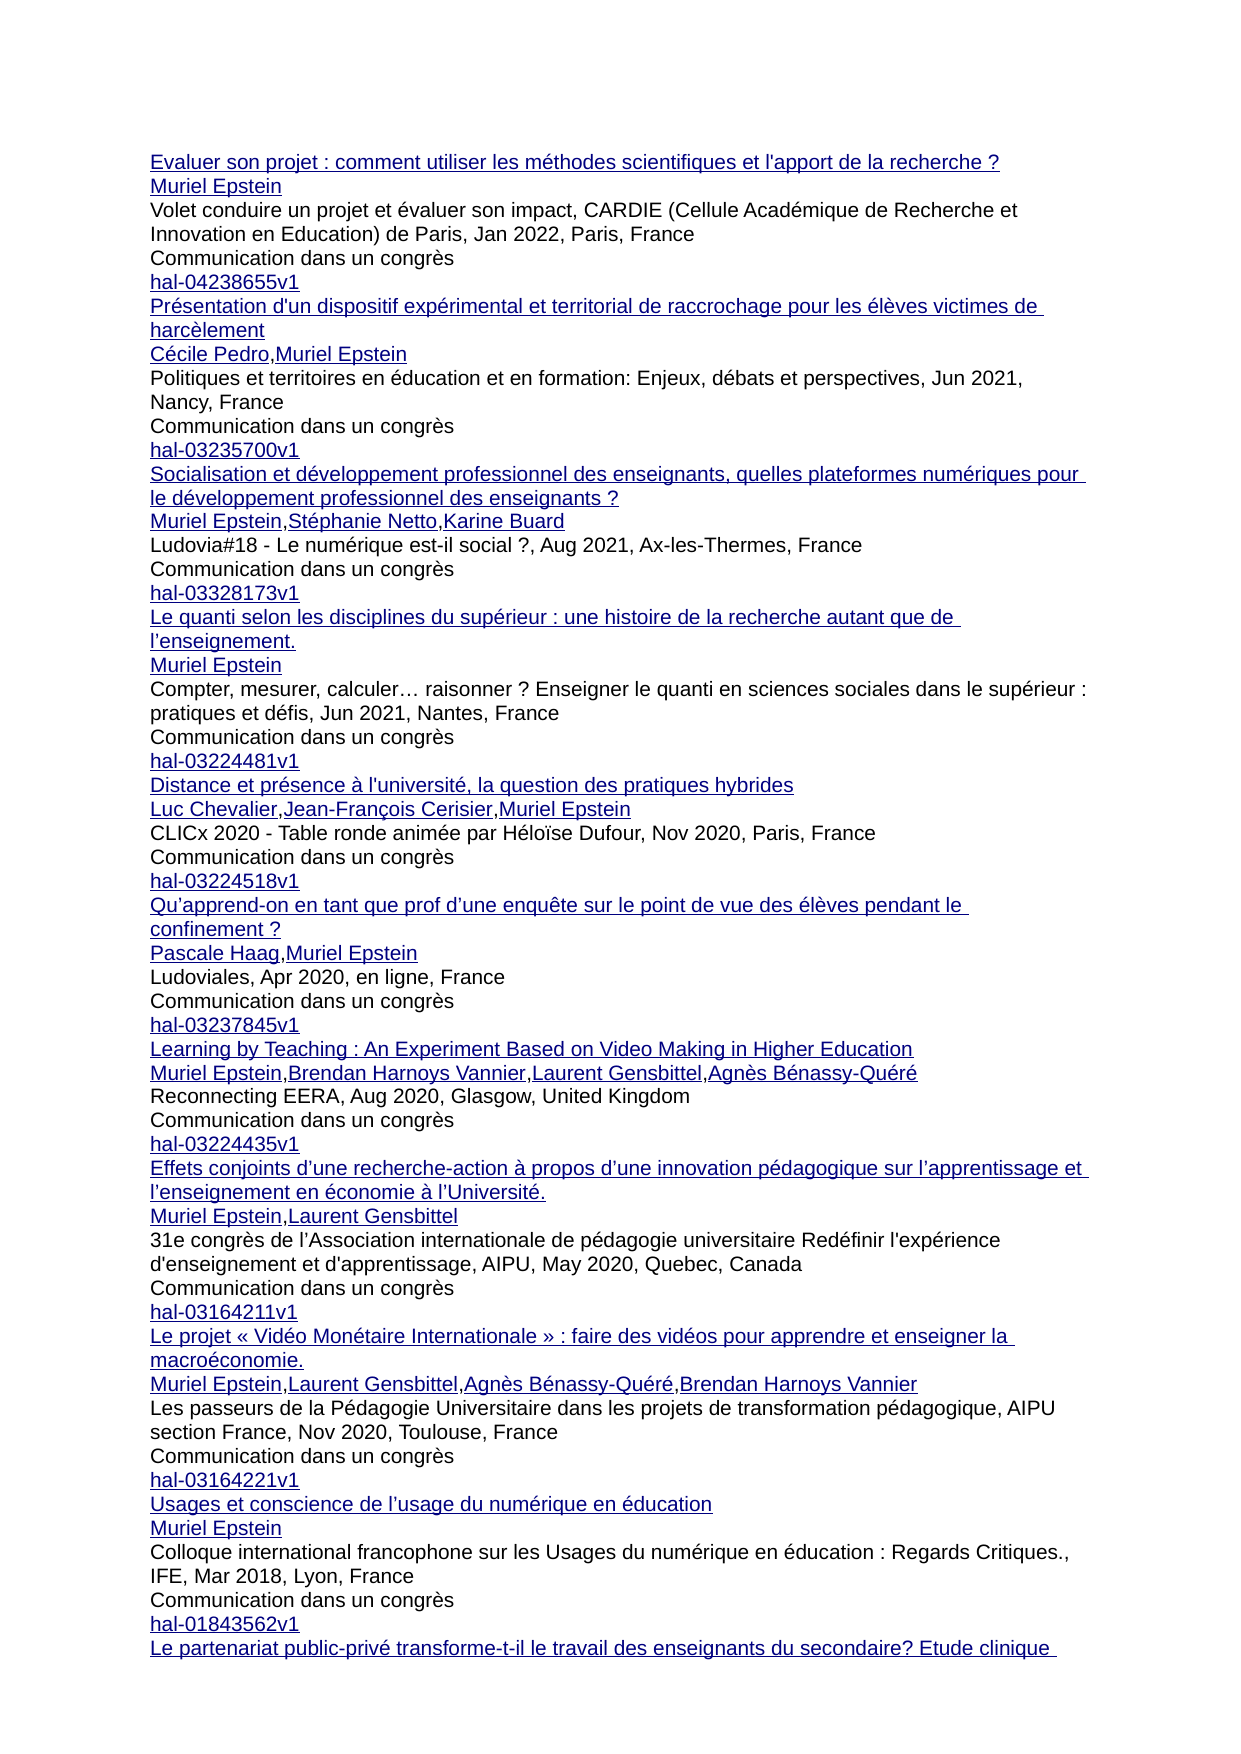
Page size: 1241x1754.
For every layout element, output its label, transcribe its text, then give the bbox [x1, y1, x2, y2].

table_cell Learning by Teaching : An Experiment Based on Video Making in Higher Education Muriel Epstein,Brendan Harnoys Vannier,Laurent Gensbittel,Agnès Bénassy-Quéré Reconnecting EERA, Aug 2020, Glasgow, United Kingdom Communication dans un congrès hal-03224435v1 [150, 1036, 1090, 1156]
table_cell Qu’apprend-on en tant que prof d’une enquête sur le point de vue des élèves pendant le confinement ? Pascale Haag,Muriel Epstein Ludoviales, Apr 2020, en ligne, France Communication dans un congrès hal-03237845v1 [150, 893, 1090, 1036]
table_cell Socialisation et développement professionnel des enseignants, quelles plateformes numériques pour le développement professionnel des enseignants ? Muriel Epstein,Stéphanie Netto,Karine Buard Ludovia#18 - Le numérique est-il social ?, Aug 2021, Ax-les-Thermes, France Communication dans un congrès hal-03328173v1 [150, 461, 1090, 605]
table_cell Le quanti selon les disciplines du supérieur : une histoire de la recherche autant que de l’enseignement. Muriel Epstein Compter, mesurer, calculer… raisonner ? Enseigner le quanti en sciences sociales dans le supérieur : pratiques et défis, Jun 2021, Nantes, France Communication dans un congrès hal-03224481v1 [150, 605, 1090, 773]
table_cell Le partenariat public-privé transforme-t-il le travail des enseignants du secondaire? Etude clinique [150, 1635, 1090, 1659]
table_cell Effets conjoints d’une recherche-action à propos d’une innovation pédagogique sur l’apprentissage et l’enseignement en économie à l’Université. Muriel Epstein,Laurent Gensbittel 31e congrès de l’Association internationale de pédagogie universitaire Redéfinir l'expérience d'enseignement et d'apprentissage, AIPU, May 2020, Quebec, Canada Communication dans un congrès hal-03164211v1 [150, 1156, 1090, 1324]
table_cell Usages et conscience de l’usage du numérique en éducation Muriel Epstein Colloque international francophone sur les Usages du numérique en éducation : Regards Critiques., IFE, Mar 2018, Lyon, France Communication dans un congrès hal-01843562v1 [150, 1492, 1090, 1635]
table_cell Distance et présence à l'université, la question des pratiques hybrides Luc Chevalier,Jean-François Cerisier,Muriel Epstein CLICx 2020 - Table ronde animée par Héloïse Dufour, Nov 2020, Paris, France Communication dans un congrès hal-03224518v1 [150, 773, 1090, 893]
table_cell Le projet « Vidéo Monétaire Internationale » : faire des vidéos pour apprendre et enseigner la macroéconomie. Muriel Epstein,Laurent Gensbittel,Agnès Bénassy-Quéré,Brendan Harnoys Vannier Les passeurs de la Pédagogie Universitaire dans les projets de transformation pédagogique, AIPU section France, Nov 2020, Toulouse, France Communication dans un congrès hal-03164221v1 [150, 1324, 1090, 1492]
table_cell Evaluer son projet : comment utiliser les méthodes scientifiques et l'apport de la recherche ? Muriel Epstein Volet conduire un projet et évaluer son impact, CARDIE (Cellule Académique de Recherche et Innovation en Education) de Paris, Jan 2022, Paris, France Communication dans un congrès hal-04238655v1 [150, 150, 1090, 294]
table_cell Présentation d'un dispositif expérimental et territorial de raccrochage pour les élèves victimes de harcèlement Cécile Pedro,Muriel Epstein Politiques et territoires en éducation et en formation: Enjeux, débats et perspectives, Jun 2021, Nancy, France Communication dans un congrès hal-03235700v1 [150, 294, 1090, 461]
